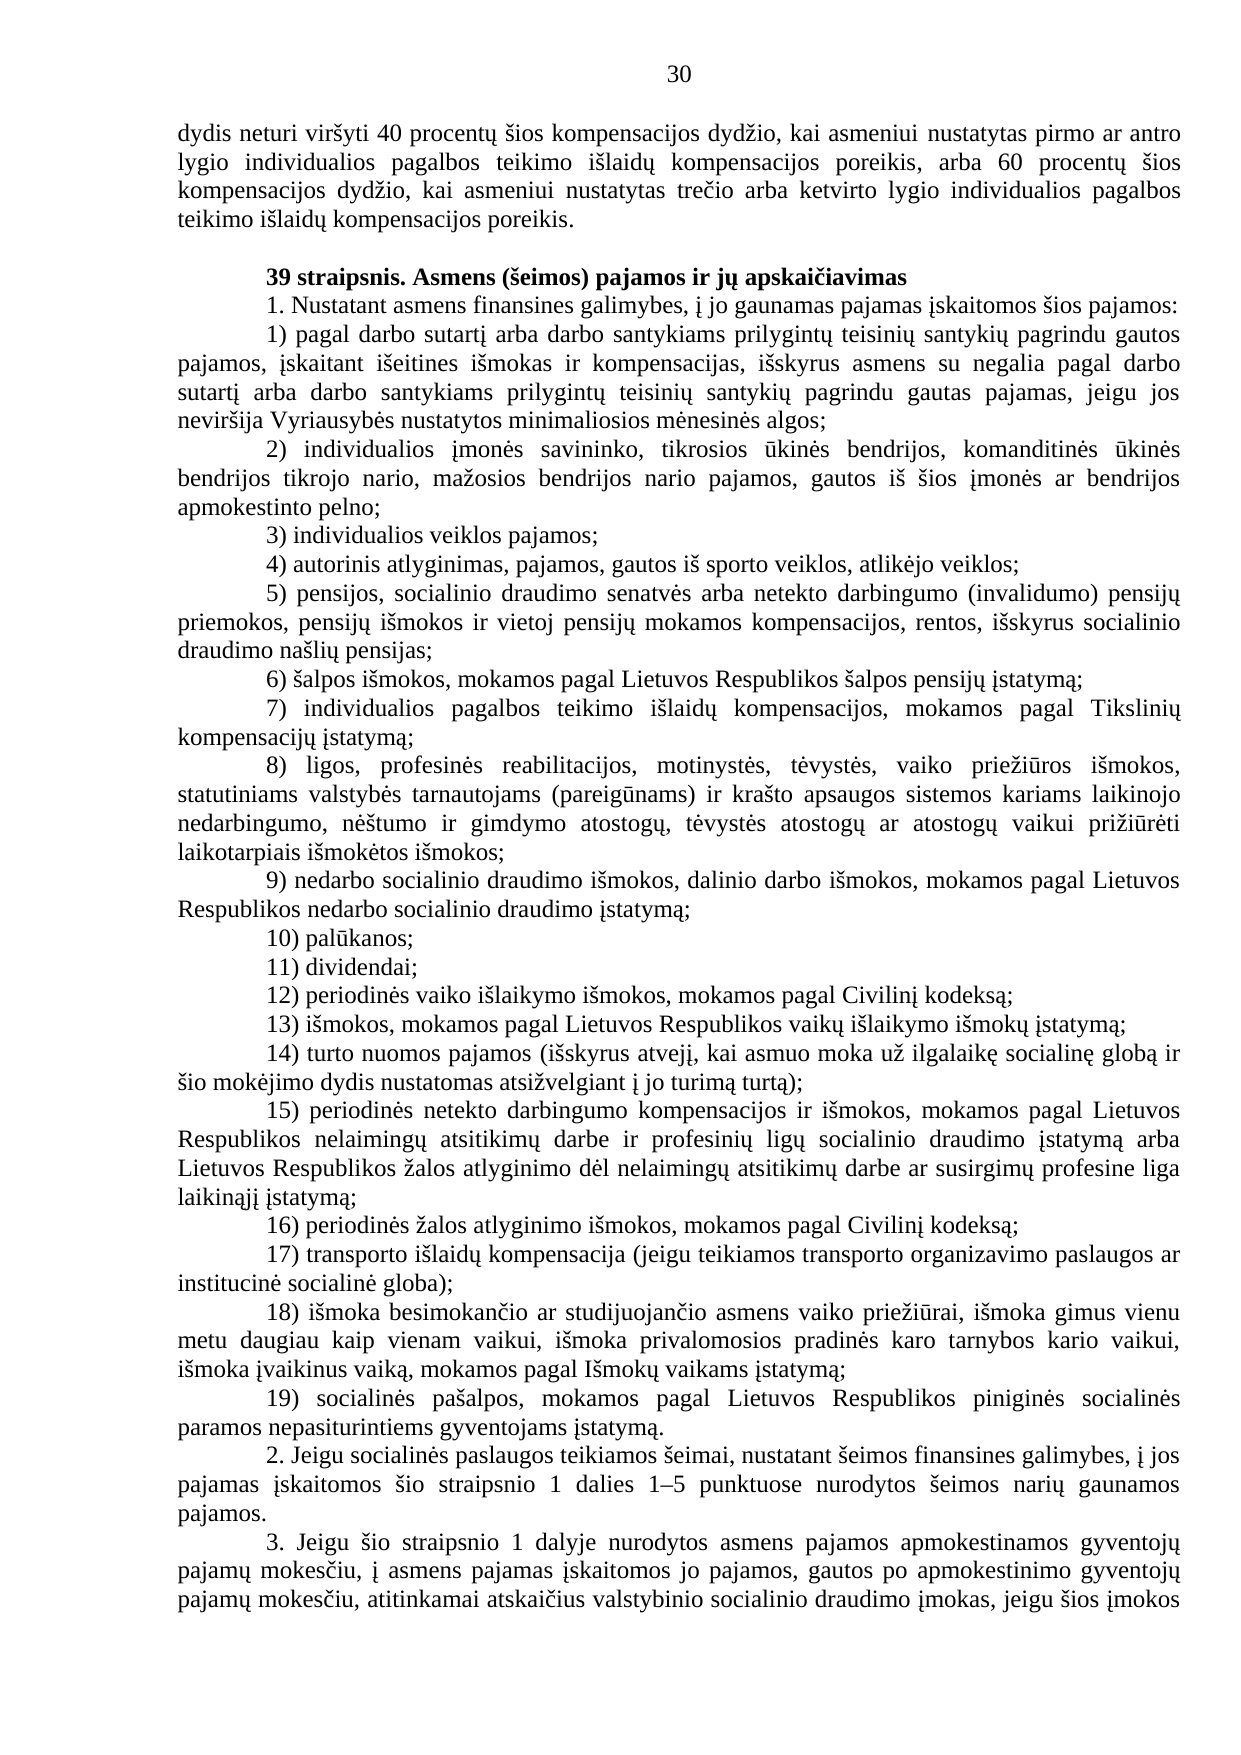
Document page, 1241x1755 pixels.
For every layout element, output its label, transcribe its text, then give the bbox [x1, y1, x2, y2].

text 17) transporto išlaidų kompensacija (jeigu teikiamos transporto organizavimo paslaugos ar institucinė socialinė globa); [177, 1239, 1181, 1297]
text dydis neturi viršyti 40 procentų šios kompensacijos dydžio, kai asmeniui nustatytas pirmo ar antro lygio individualios pagalbos teikimo išlaidų kompensacijos poreikis, arba 60 procentų šios kompensacijos dydžio, kai asmeniui nustatytas trečio arba ketvirto lygio individualios pagalbos teikimo išlaidų kompensacijos poreikis. [177, 118, 1181, 233]
text 39 straipsnis. Asmens (šeimos) pajamos ir jų apskaičiavimas [177, 262, 1181, 291]
text 3. Jeigu šio straipsnio 1 dalyje nurodytos asmens pajamos apmokestinamos gyventojų pajamų mokesčiu, į asmens pajamas įskaitomos jo pajamos, gautos po apmokestinimo gyventojų pajamų mokesčiu, atitinkamai atskaičius valstybinio socialinio draudimo įmokas, jeigu šios įmokos [177, 1527, 1181, 1613]
text 6) šalpos išmokos, mokamos pagal Lietuvos Respublikos šalpos pensijų įstatymą; [177, 664, 1181, 693]
text 4) autorinis atlyginimas, pajamos, gautos iš sporto veiklos, atlikėjo veiklos; [177, 549, 1181, 578]
text 15) periodinės netekto darbingumo kompensacijos ir išmokos, mokamos pagal Lietuvos Respublikos nelaimingų atsitikimų darbe ir profesinių ligų socialinio draudimo įstatymą arba Lietuvos Respublikos žalos atlyginimo dėl nelaimingų atsitikimų darbe ar susirgimų profesine liga laikinąjį įstatymą; [177, 1096, 1181, 1211]
text 7) individualios pagalbos teikimo išlaidų kompensacijos, mokamos pagal Tikslinių kompensacijų įstatymą; [177, 693, 1181, 751]
text 3) individualios veiklos pajamos; [177, 521, 1181, 549]
text 16) periodinės žalos atlyginimo išmokos, mokamos pagal Civilinį kodeksą; [177, 1211, 1181, 1239]
text 13) išmokos, mokamos pagal Lietuvos Respublikos vaikų išlaikymo išmokų įstatymą; [177, 1009, 1181, 1038]
text 1) pagal darbo sutartį arba darbo santykiams prilygintų teisinių santykių pagrindu gautos pajamos, įskaitant išeitines išmokas ir kompensacijas, išskyrus asmens su negalia pagal darbo sutartį arba darbo santykiams prilygintų teisinių santykių pagrindu gautas pajamas, jeigu jos neviršija Vyriausybės nustatytos minimaliosios mėnesinės algos; [177, 319, 1181, 434]
text 9) nedarbo socialinio draudimo išmokos, dalinio darbo išmokos, mokamos pagal Lietuvos Respublikos nedarbo socialinio draudimo įstatymą; [177, 866, 1181, 923]
text 18) išmoka besimokančio ar studijuojančio asmens vaiko priežiūrai, išmoka gimus vienu metu daugiau kaip vienam vaikui, išmoka privalomosios pradinės karo tarnybos kario vaikui, išmoka įvaikinus vaiką, mokamos pagal Išmokų vaikams įstatymą; [177, 1297, 1181, 1383]
text 1. Nustatant asmens finansines galimybes, į jo gaunamas pajamas įskaitomos šios pajamos: [177, 291, 1181, 319]
text 10) palūkanos; [177, 923, 1181, 952]
text 14) turto nuomos pajamos (išskyrus atvejį, kai asmuo moka už ilgalaikę socialinę globą ir šio mokėjimo dydis nustatomas atsižvelgiant į jo turimą turtą); [177, 1038, 1181, 1096]
text 8) ligos, profesinės reabilitacijos, motinystės, tėvystės, vaiko priežiūros išmokos, statutiniams valstybės tarnautojams (pareigūnams) ir krašto apsaugos sistemos kariams laikinojo nedarbingumo, nėštumo ir gimdymo atostogų, tėvystės atostogų ar atostogų vaikui prižiūrėti laikotarpiais išmokėtos išmokos; [177, 751, 1181, 866]
text 11) dividendai; [177, 952, 1181, 981]
text 19) socialinės pašalpos, mokamos pagal Lietuvos Respublikos piniginės socialinės paramos nepasiturintiems gyventojams įstatymą. [177, 1383, 1181, 1441]
text 12) periodinės vaiko išlaikymo išmokos, mokamos pagal Civilinį kodeksą; [177, 981, 1181, 1009]
text 5) pensijos, socialinio draudimo senatvės arba netekto darbingumo (invalidumo) pensijų priemokos, pensijų išmokos ir vietoj pensijų mokamos kompensacijos, rentos, išskyrus socialinio draudimo našlių pensijas; [177, 578, 1181, 664]
text 2. Jeigu socialinės paslaugos teikiamos šeimai, nustatant šeimos finansines galimybes, į jos pajamas įskaitomos šio straipsnio 1 dalies 1–5 punktuose nurodytos šeimos narių gaunamos pajamos. [177, 1441, 1181, 1527]
text 2) individualios įmonės savininko, tikrosios ūkinės bendrijos, komanditinės ūkinės bendrijos tikrojo nario, mažosios bendrijos nario pajamos, gautos iš šios įmonės ar bendrijos apmokestinto pelno; [177, 434, 1181, 521]
